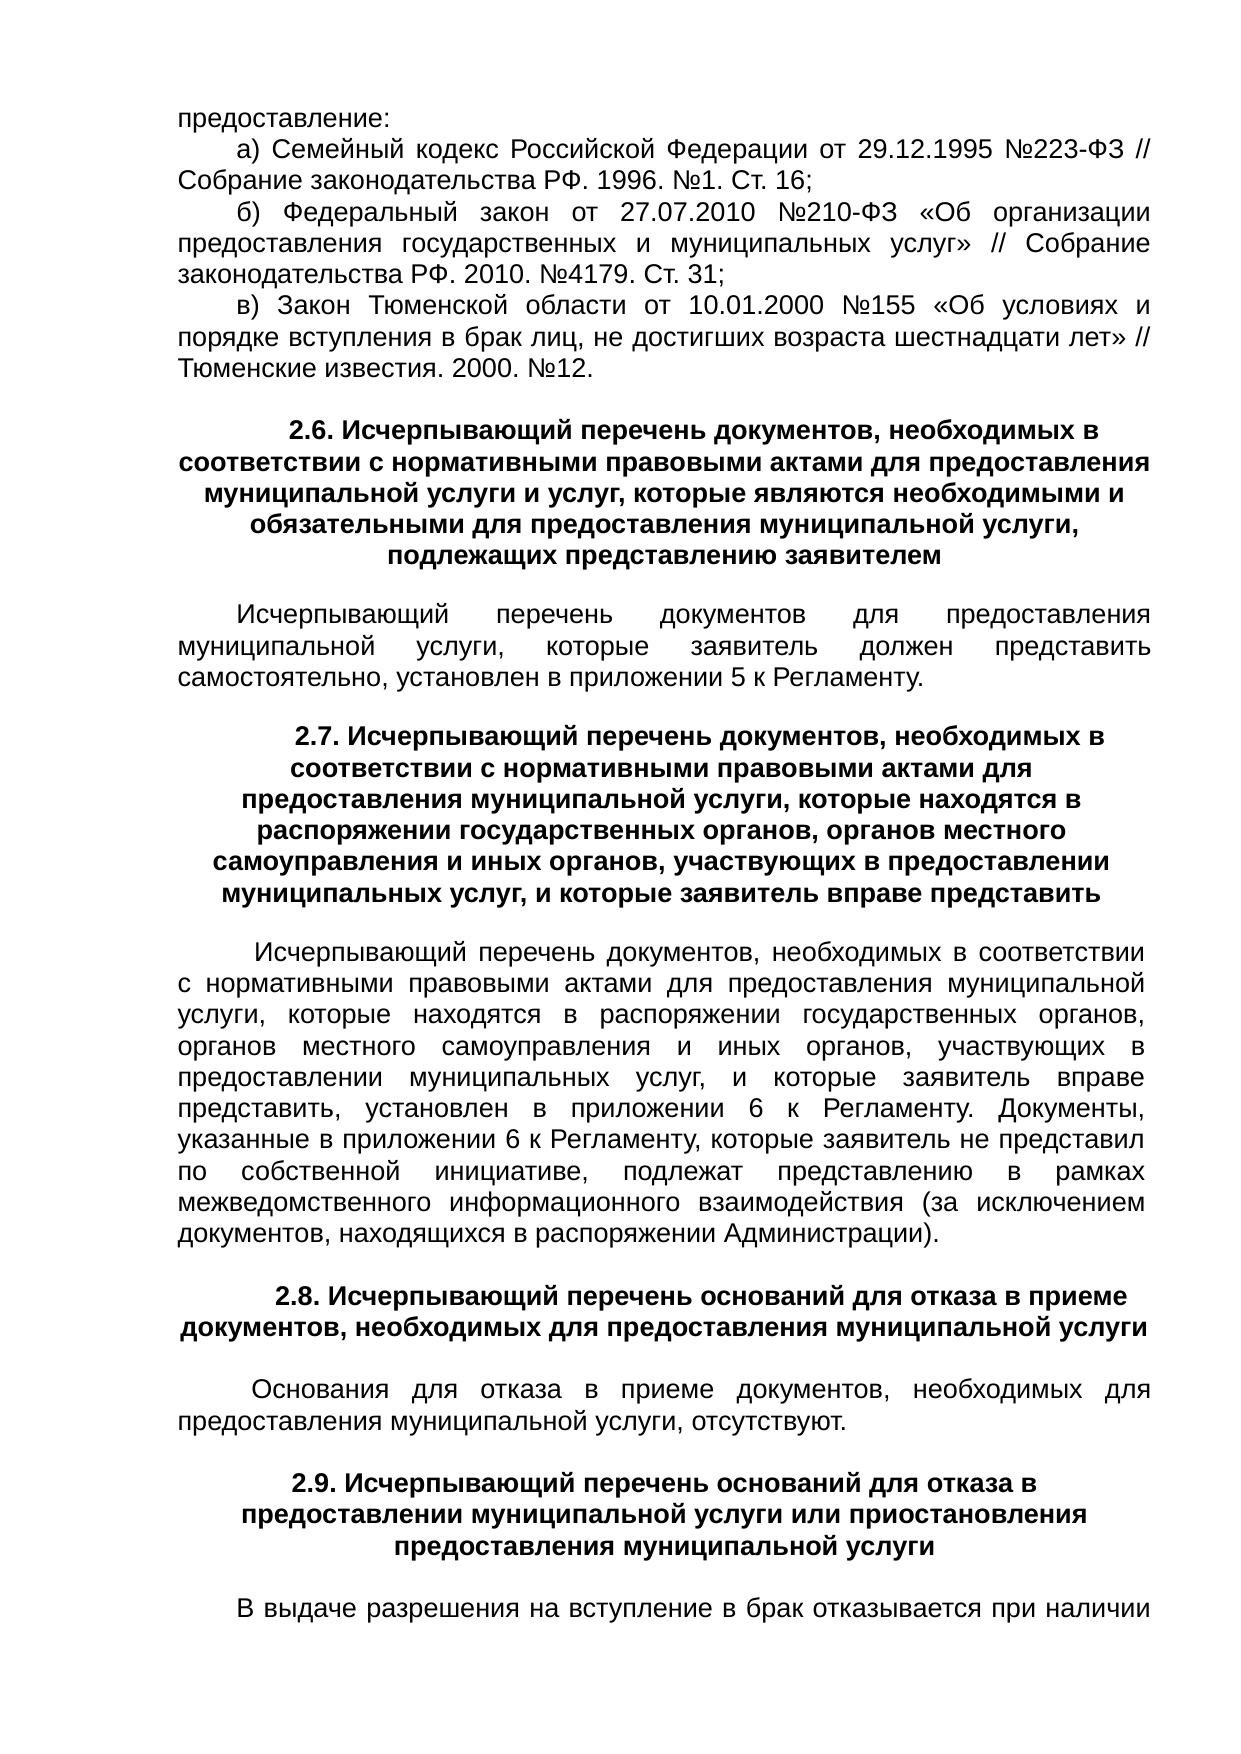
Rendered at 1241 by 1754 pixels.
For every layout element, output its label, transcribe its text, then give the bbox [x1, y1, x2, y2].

text Исчерпывающий перечень документов для предоставления муниципальной услуги, которые заявитель должен представить самостоятельно, установлен в приложении 5 к Регламенту. [177, 598, 1152, 692]
text в) Закон Тюменской области от 10.01.2000 №155 «Об условиях и порядке вступления в брак лиц, не достигших возраста шестнадцати лет» // Тюменские известия. 2000. №12. [177, 289, 1152, 383]
text предоставление: [177, 102, 1152, 133]
text В выдаче разрешения на вступление в брак отказывается при наличии [177, 1592, 1152, 1623]
text б) Федеральный закон от 27.07.2010 №210-ФЗ «Об организации предоставления государственных и муниципальных услуг» // Собрание законодательства РФ. 2010. №4179. Ст. 31; [177, 196, 1152, 289]
text 2.6. Исчерпывающий перечень документов, необходимых в соответствии с нормативными правовыми актами для предоставления муниципальной услуги и услуг, которые являются необходимыми и обязательными для предоставления муниципальной услуги, подлежащих представлению заявителем [177, 414, 1152, 571]
text а) Семейный кодекс Российской Федерации от 29.12.1995 №223-ФЗ // Собрание законодательства РФ. 1996. №1. Ст. 16; [177, 133, 1152, 196]
text Основания для отказа в приеме документов, необходимых для предоставления муниципальной услуги, отсутствуют. [177, 1373, 1152, 1436]
text 2.9. Исчерпывающий перечень оснований для отказа в предоставлении муниципальной услуги или приостановления предоставления муниципальной услуги [177, 1467, 1152, 1561]
text 2.7. Исчерпывающий перечень документов, необходимых в соответствии с нормативными правовыми актами для предоставления муниципальной услуги, которые находятся в распоряжении государственных органов, органов местного самоуправления и иных органов, участвующих в предоставлении муниципальных услуг, и которые заявитель вправе представить [177, 720, 1146, 908]
text 2.8. Исчерпывающий перечень оснований для отказа в приеме документов, необходимых для предоставления муниципальной услуги [177, 1279, 1152, 1342]
text Исчерпывающий перечень документов, необходимых в соответствии с нормативными правовыми актами для предоставления муниципальной услуги, которые находятся в распоряжении государственных органов, органов местного самоуправления и иных органов, участвующих в предоставлении муниципальных услуг, и которые заявитель вправе представить, установлен в приложении 6 к Регламенту. Документы, указанные в приложении 6 к Регламенту, которые заявитель не представил по собственной инициативе, подлежат представлению в рамках межведомственного информационного взаимодействия (за исключением документов, находящихся в распоряжении Администрации). [177, 936, 1146, 1248]
